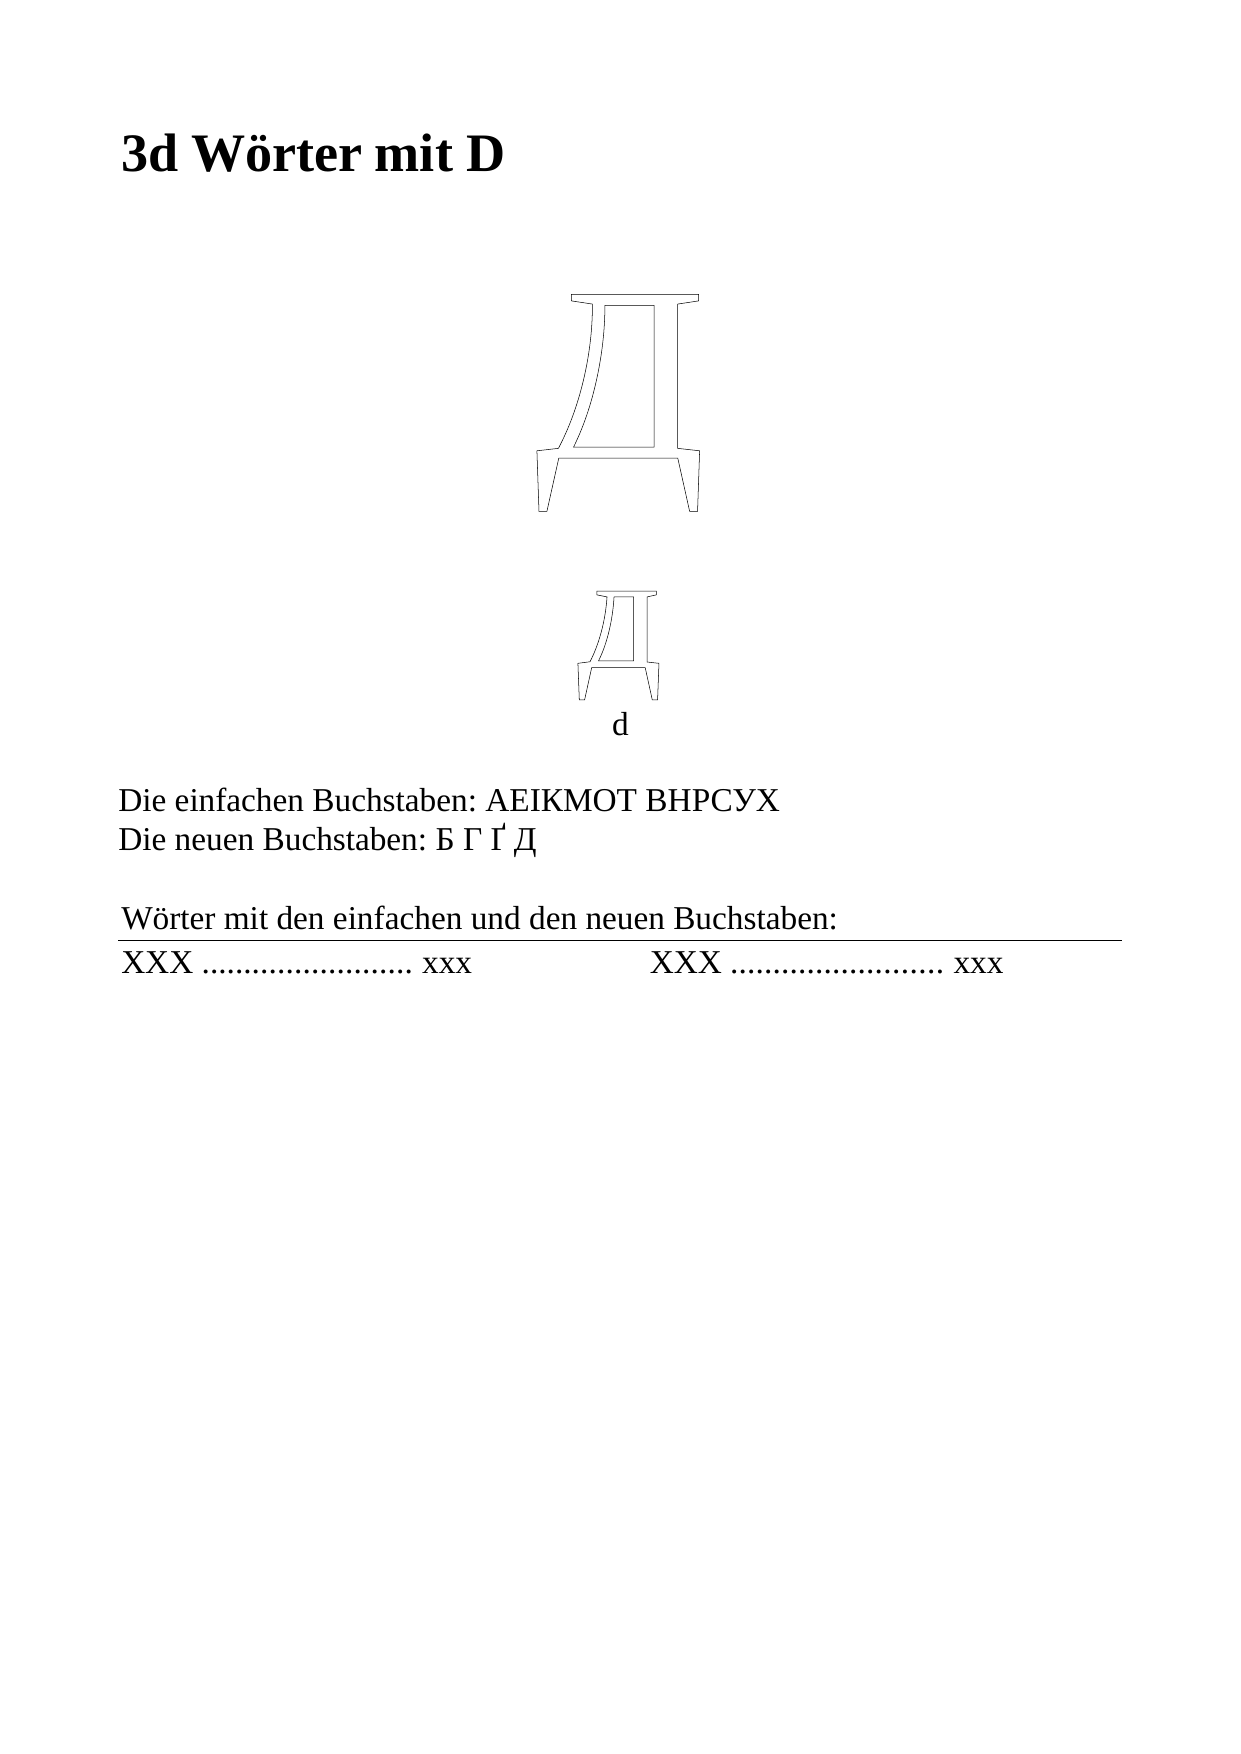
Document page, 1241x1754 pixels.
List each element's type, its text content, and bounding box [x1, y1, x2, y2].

text д [118, 512, 1122, 704]
text 3d Wörter mit D [118, 118, 1122, 186]
text Die einfachen Buchstaben: АЕІКМОТ ВНРСУХ [118, 780, 1122, 819]
text Die neuen Buchstaben: Б Г Ґ Д [118, 819, 1122, 857]
text Д [118, 224, 1122, 512]
text XXX xxx XXX xxx [118, 941, 1122, 984]
text Wörter mit den einfachen und den neuen Buchstaben: [118, 895, 1122, 940]
text d [118, 704, 1122, 742]
